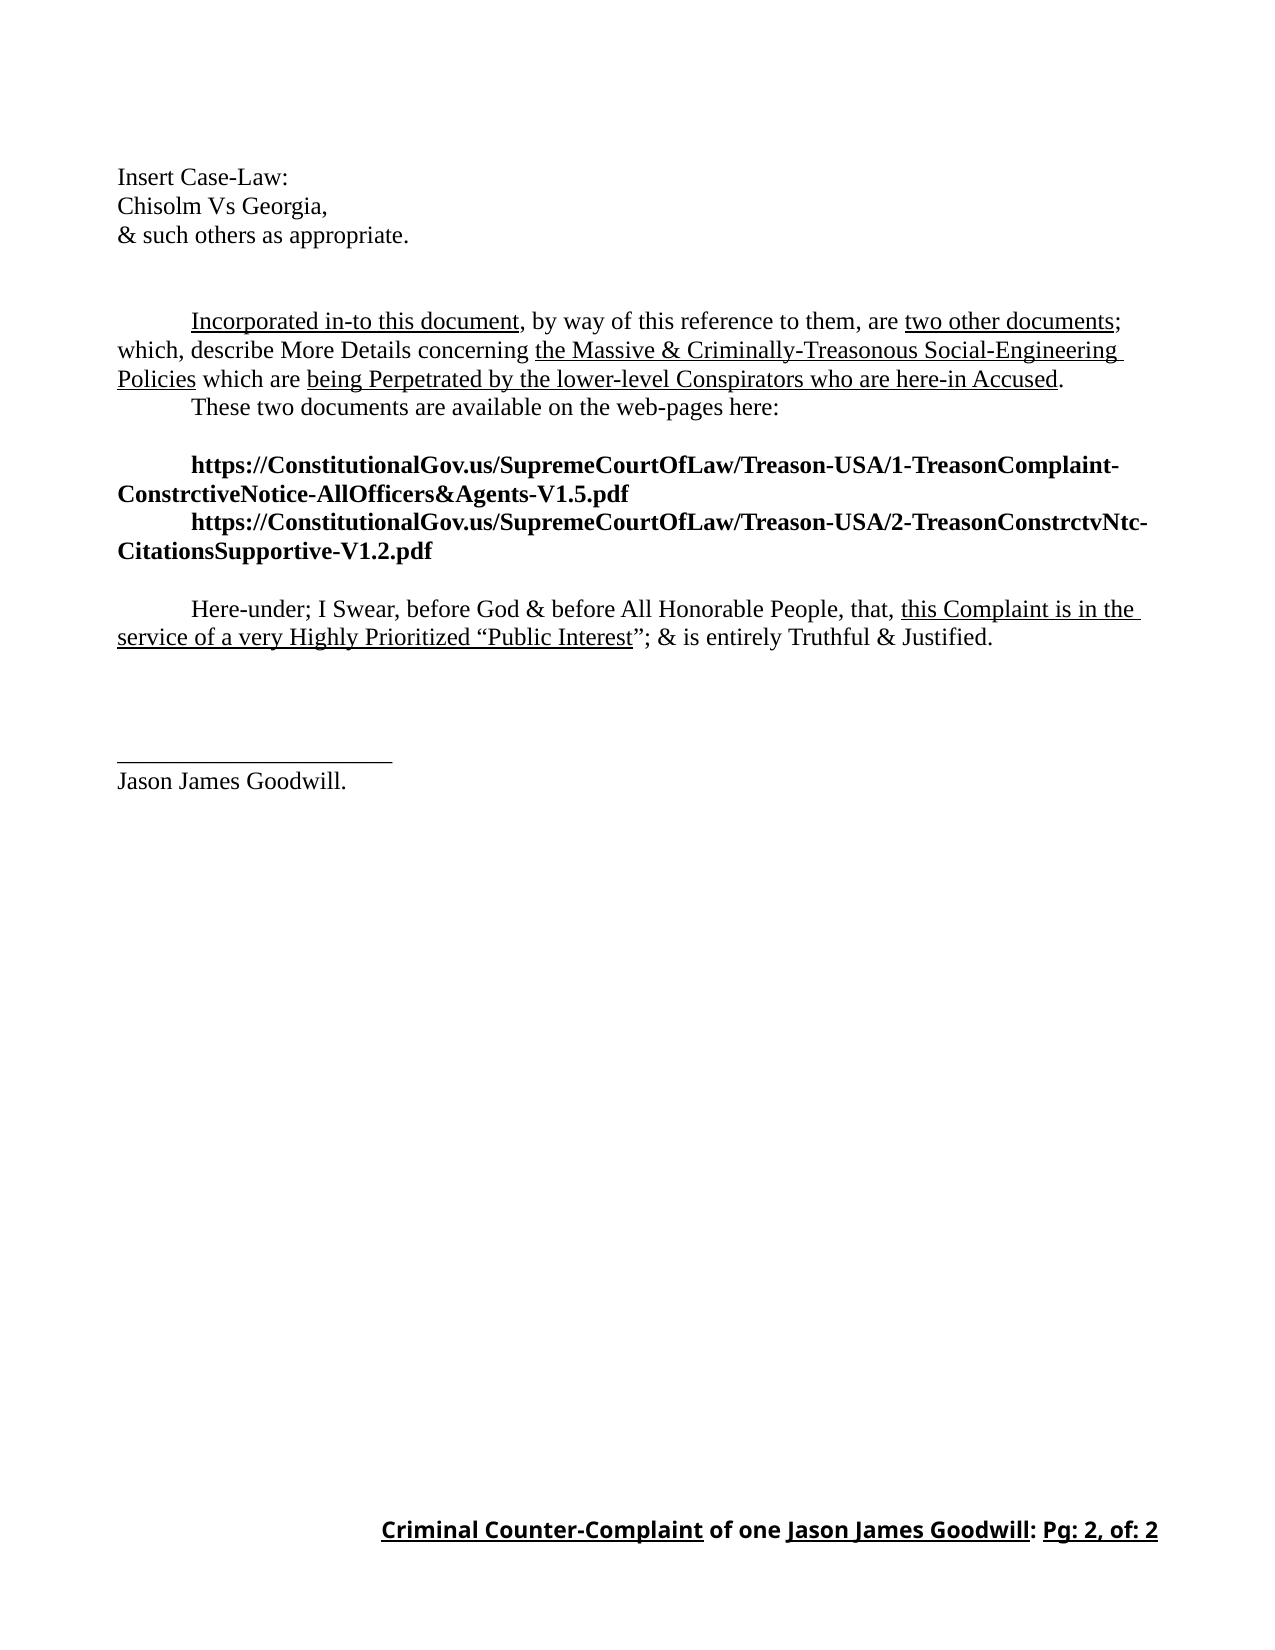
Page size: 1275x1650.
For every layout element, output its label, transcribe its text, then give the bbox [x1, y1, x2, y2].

text ______________________ Jason James Goodwill. [117, 737, 1158, 795]
text Incorporated in-to this document, by way of this reference to them, are two other documents; which, describe More Details concerning the Massive & Criminally-Treasonous Social-Engineering Policies which are being Perpetrated by the lower-level Conspirators who are here-in Accused. These two documents are available on the web-pages here: [117, 277, 1158, 421]
text Insert Case-Law: Chisolm Vs Georgia, & such others as appropriate. [117, 134, 1158, 277]
text https://ConstitutionalGov.us/SupremeCourtOfLaw/Treason-USA/1-TreasonComplaint-ConstrctiveNotice-AllOfficers&Agents-V1.5.pdf https://ConstitutionalGov.us/SupremeCourtOfLaw/Treason-USA/2-TreasonConstrctvNtc-CitationsSupportive-V1.2.pdf Here-under; I Swear, before God & before All Honorable People, that, this Complaint is in the service of a very Highly Prioritized “Public Interest”; & is entirely Truthful & Justified. [117, 421, 1158, 709]
